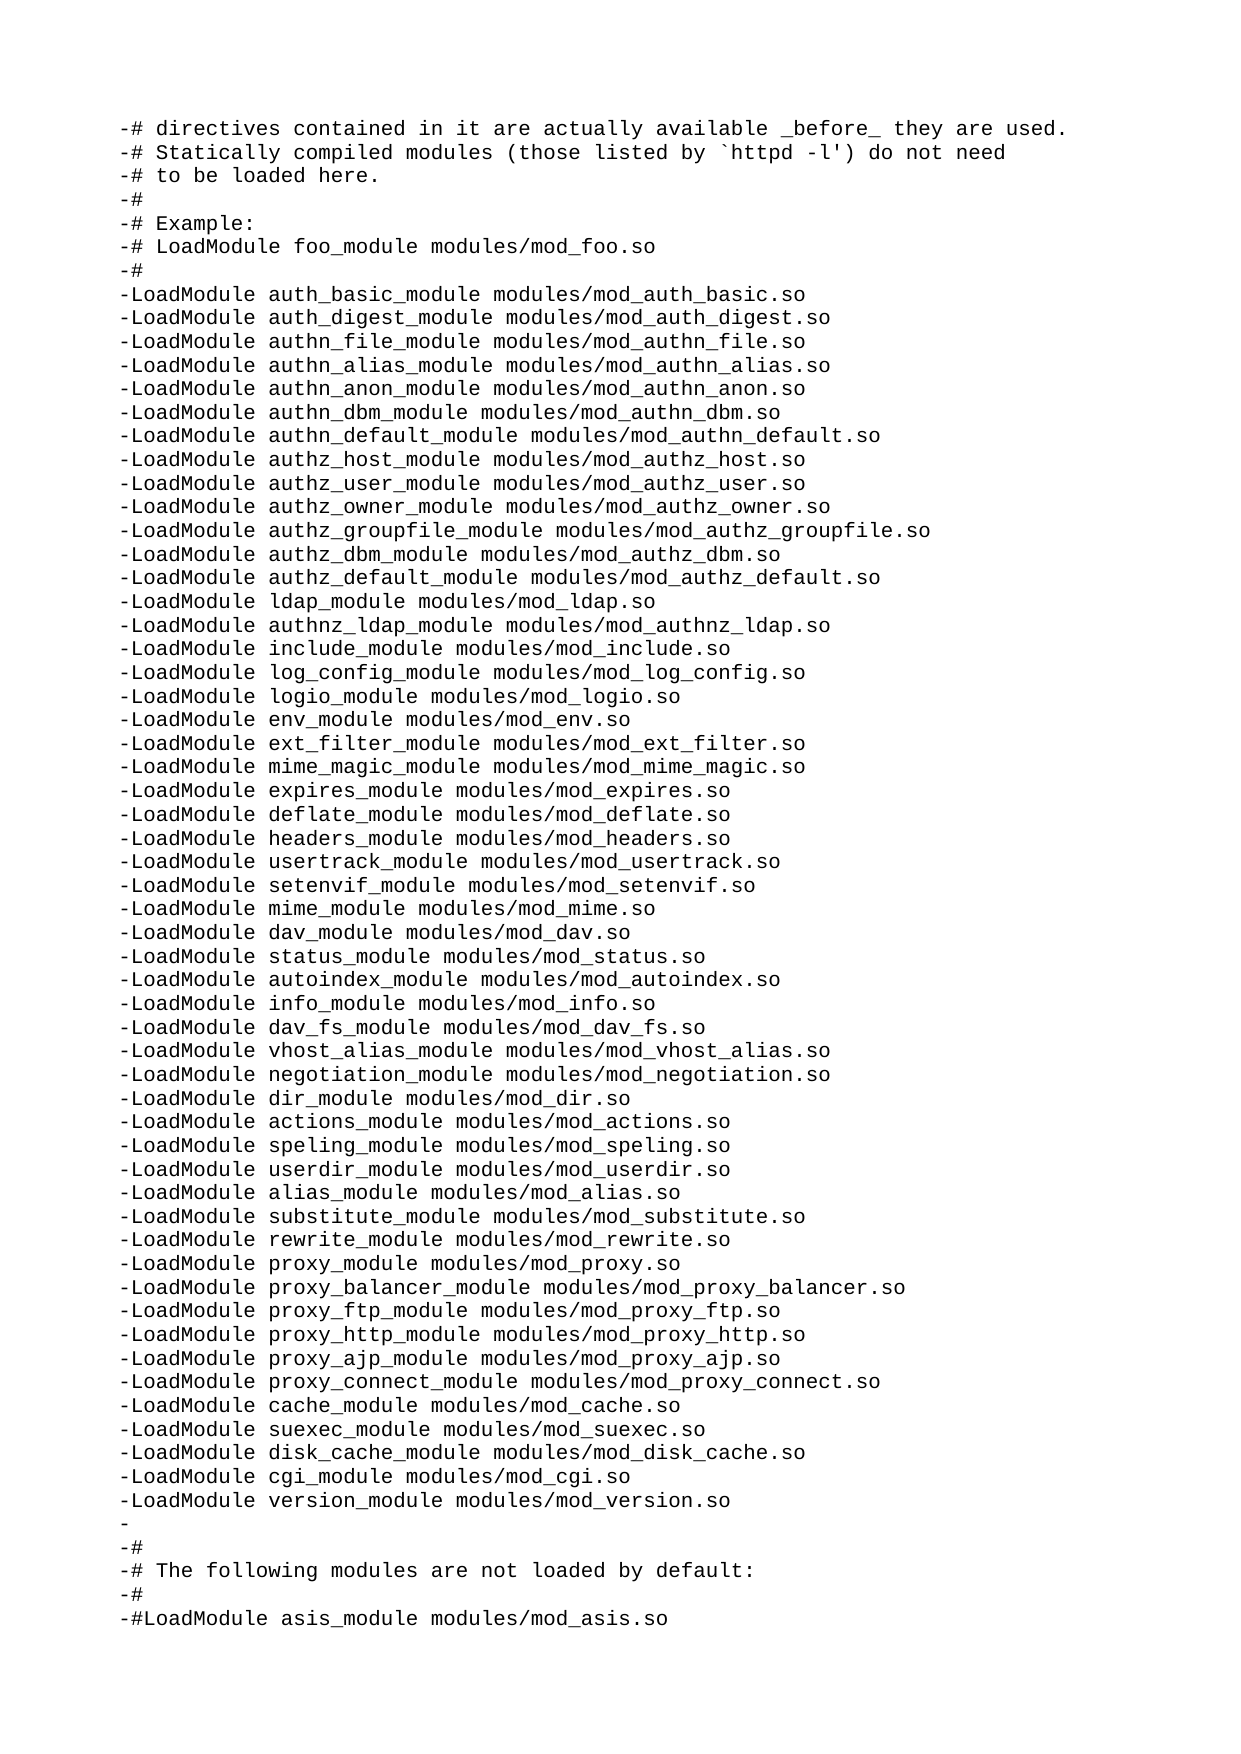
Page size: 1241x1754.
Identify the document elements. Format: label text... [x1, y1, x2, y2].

text -LoadModule status_module modules/mod_status.so [118, 946, 1122, 969]
text -LoadModule dav_fs_module modules/mod_dav_fs.so [118, 1017, 1122, 1040]
text -LoadModule proxy_module modules/mod_proxy.so [118, 1253, 1122, 1277]
text -LoadModule version_module modules/mod_version.so [118, 1489, 1122, 1513]
text -LoadModule deflate_module modules/mod_deflate.so [118, 804, 1122, 827]
text -LoadModule authz_user_module modules/mod_authz_user.so [118, 473, 1122, 496]
text -LoadModule ldap_module modules/mod_ldap.so [118, 591, 1122, 615]
text -LoadModule authz_host_module modules/mod_authz_host.so [118, 449, 1122, 473]
text -LoadModule proxy_ftp_module modules/mod_proxy_ftp.so [118, 1300, 1122, 1324]
text -LoadModule authnz_ldap_module modules/mod_authnz_ldap.so [118, 615, 1122, 638]
text -LoadModule headers_module modules/mod_headers.so [118, 827, 1122, 851]
text -LoadModule authz_owner_module modules/mod_authz_owner.so [118, 496, 1122, 520]
text -LoadModule expires_module modules/mod_expires.so [118, 780, 1122, 804]
text -# Statically compiled modules (those listed by `httpd -l') do not need [118, 142, 1122, 165]
text -LoadModule proxy_connect_module modules/mod_proxy_connect.so [118, 1371, 1122, 1395]
text -LoadModule log_config_module modules/mod_log_config.so [118, 662, 1122, 686]
text -LoadModule env_module modules/mod_env.so [118, 709, 1122, 733]
text -LoadModule auth_basic_module modules/mod_auth_basic.so [118, 284, 1122, 307]
text -# The following modules are not loaded by default: [118, 1561, 1122, 1584]
text -# Example: [118, 213, 1122, 236]
text -LoadModule dav_module modules/mod_dav.so [118, 922, 1122, 946]
text -LoadModule mime_magic_module modules/mod_mime_magic.so [118, 757, 1122, 780]
text -LoadModule proxy_http_module modules/mod_proxy_http.so [118, 1324, 1122, 1348]
text -LoadModule alias_module modules/mod_alias.so [118, 1182, 1122, 1206]
text -# to be loaded here. [118, 165, 1122, 189]
text -LoadModule authz_dbm_module modules/mod_authz_dbm.so [118, 544, 1122, 567]
text -LoadModule speling_module modules/mod_speling.so [118, 1135, 1122, 1158]
text -#LoadModule asis_module modules/mod_asis.so [118, 1608, 1122, 1631]
text -# [118, 1584, 1122, 1608]
text -LoadModule suexec_module modules/mod_suexec.so [118, 1419, 1122, 1442]
text -LoadModule actions_module modules/mod_actions.so [118, 1111, 1122, 1135]
text -LoadModule authn_default_module modules/mod_authn_default.so [118, 426, 1122, 449]
text -LoadModule substitute_module modules/mod_substitute.so [118, 1206, 1122, 1229]
text -LoadModule proxy_balancer_module modules/mod_proxy_balancer.so [118, 1277, 1122, 1300]
text -LoadModule authz_groupfile_module modules/mod_authz_groupfile.so [118, 520, 1122, 544]
text -LoadModule authn_anon_module modules/mod_authn_anon.so [118, 378, 1122, 402]
text -# [118, 189, 1122, 213]
text -# LoadModule foo_module modules/mod_foo.so [118, 236, 1122, 260]
text -# [118, 1537, 1122, 1561]
text -LoadModule mime_module modules/mod_mime.so [118, 898, 1122, 922]
text -LoadModule cache_module modules/mod_cache.so [118, 1395, 1122, 1419]
text -LoadModule authz_default_module modules/mod_authz_default.so [118, 567, 1122, 591]
text -LoadModule info_module modules/mod_info.so [118, 993, 1122, 1017]
text -LoadModule disk_cache_module modules/mod_disk_cache.so [118, 1442, 1122, 1466]
text -LoadModule ext_filter_module modules/mod_ext_filter.so [118, 733, 1122, 757]
text -LoadModule negotiation_module modules/mod_negotiation.so [118, 1064, 1122, 1088]
text -LoadModule logio_module modules/mod_logio.so [118, 686, 1122, 709]
text -LoadModule include_module modules/mod_include.so [118, 638, 1122, 662]
text -LoadModule authn_dbm_module modules/mod_authn_dbm.so [118, 402, 1122, 426]
text -LoadModule cgi_module modules/mod_cgi.so [118, 1466, 1122, 1489]
text -LoadModule autoindex_module modules/mod_autoindex.so [118, 969, 1122, 993]
text -LoadModule setenvif_module modules/mod_setenvif.so [118, 875, 1122, 898]
text -LoadModule auth_digest_module modules/mod_auth_digest.so [118, 307, 1122, 331]
text - [118, 1513, 1122, 1537]
text -# directives contained in it are actually available _before_ they are used. [118, 118, 1122, 142]
text -LoadModule userdir_module modules/mod_userdir.so [118, 1158, 1122, 1182]
text -LoadModule vhost_alias_module modules/mod_vhost_alias.so [118, 1040, 1122, 1064]
text -LoadModule authn_alias_module modules/mod_authn_alias.so [118, 354, 1122, 378]
text -LoadModule authn_file_module modules/mod_authn_file.so [118, 331, 1122, 354]
text -LoadModule dir_module modules/mod_dir.so [118, 1088, 1122, 1111]
text -LoadModule usertrack_module modules/mod_usertrack.so [118, 851, 1122, 875]
text -# [118, 260, 1122, 284]
text -LoadModule proxy_ajp_module modules/mod_proxy_ajp.so [118, 1348, 1122, 1371]
text -LoadModule rewrite_module modules/mod_rewrite.so [118, 1229, 1122, 1253]
